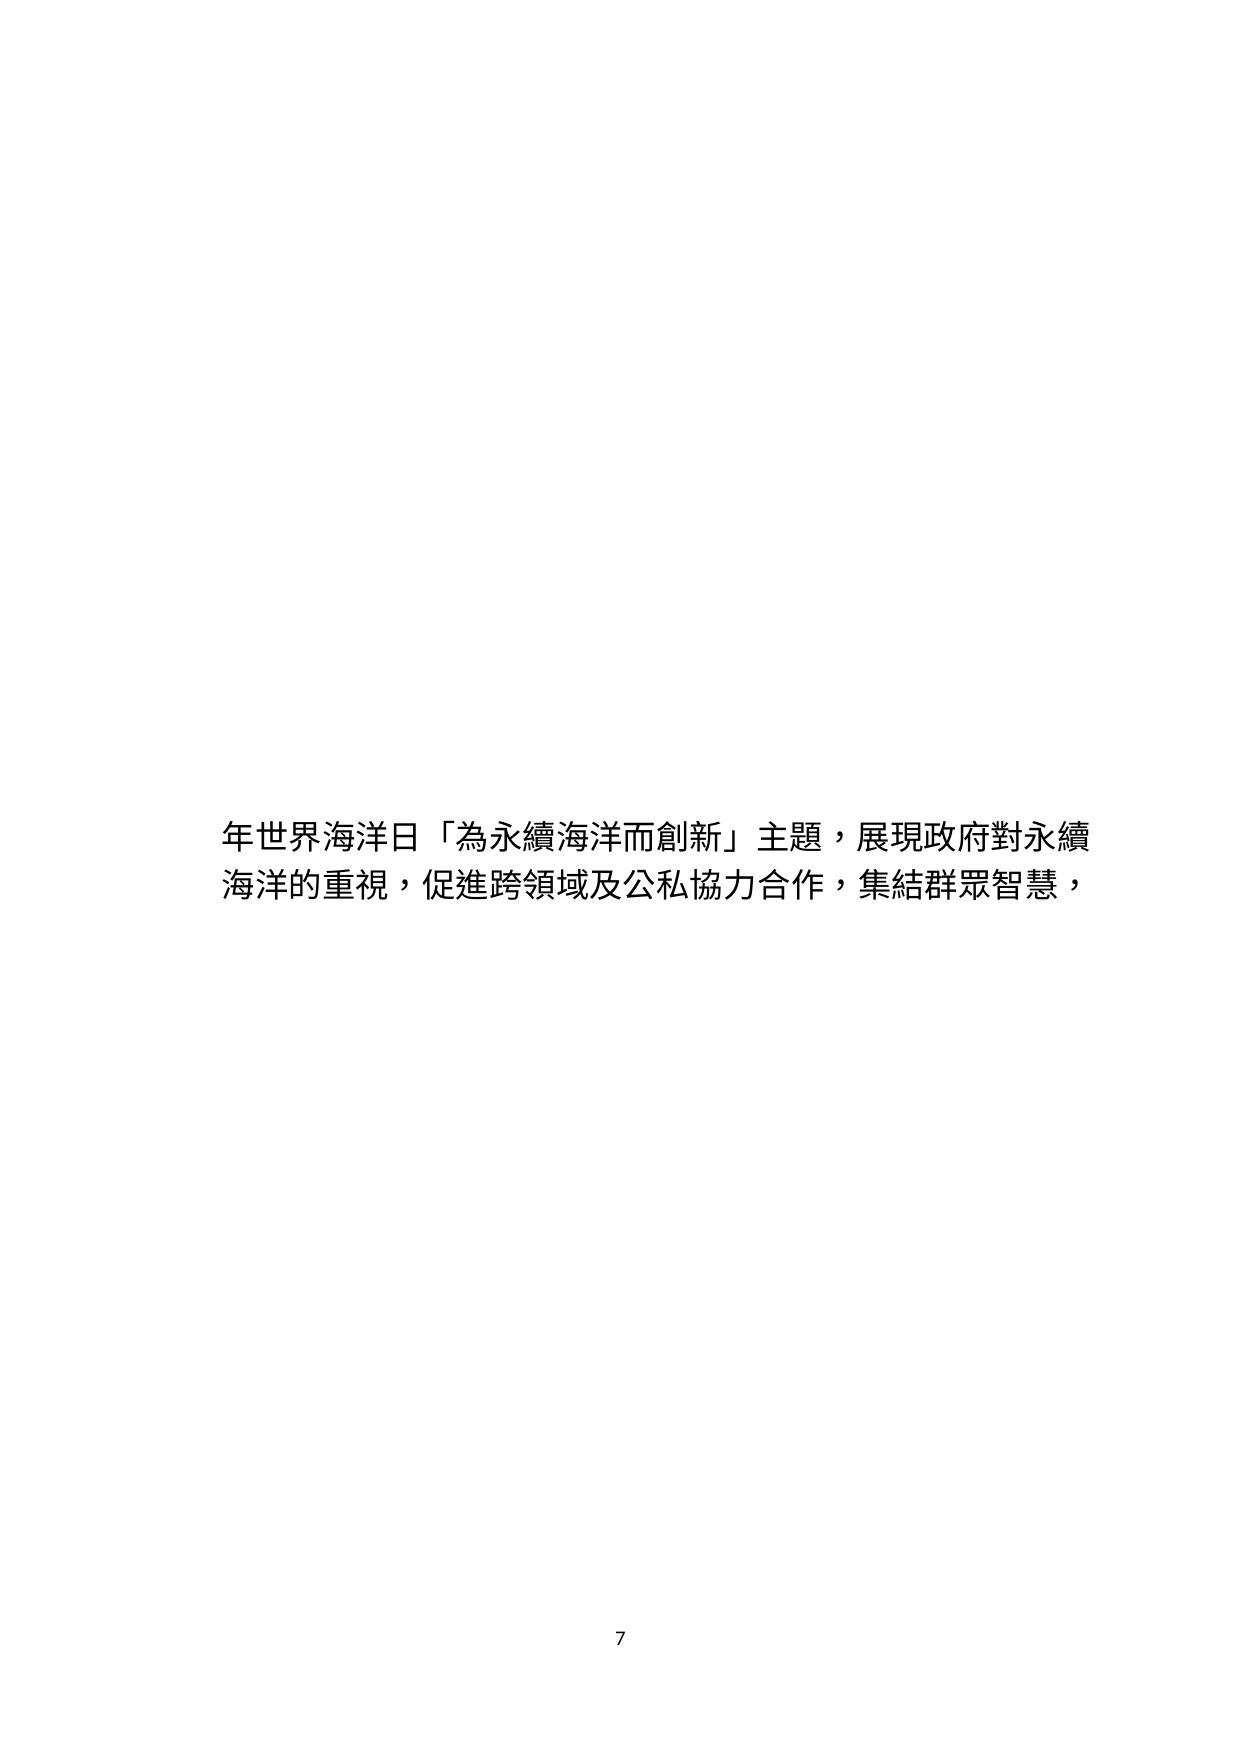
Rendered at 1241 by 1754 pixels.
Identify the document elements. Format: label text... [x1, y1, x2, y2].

text 年世界海洋日「為永續海洋而創新」主題，展現政府對永續海洋的重視，促進跨領域及公私協力合作，集結群眾智慧， [222, 810, 1092, 907]
